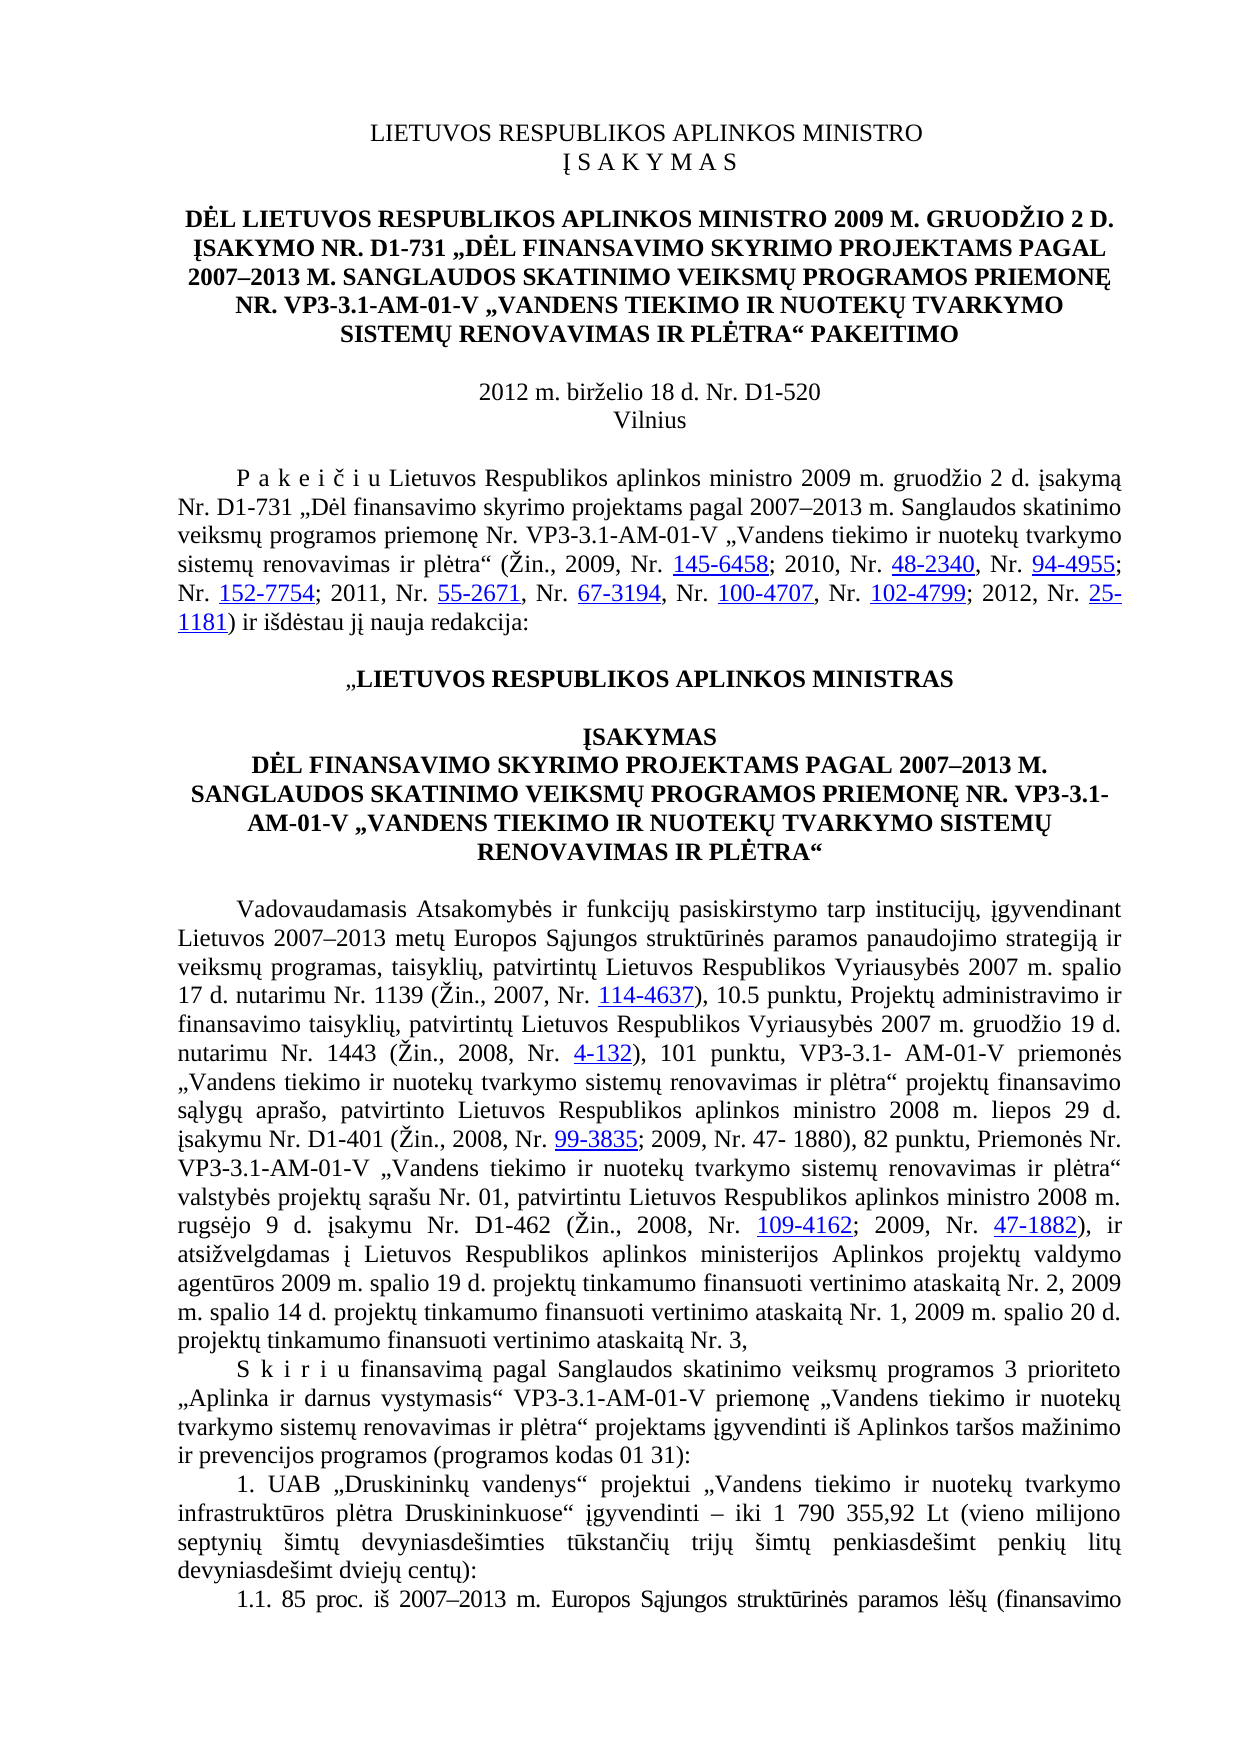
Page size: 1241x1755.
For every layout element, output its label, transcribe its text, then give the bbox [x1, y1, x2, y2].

text 1. UAB „Druskininkų vandenys“ projektui „Vandens tiekimo ir nuotekų tvarkymo infrastruktūros plėtra Druskininkuose“ įgyvendinti – iki 1 790 355,92 Lt (vieno milijono septynių šimtų devyniasdešimties tūkstančių trijų šimtų penkiasdešimt penkių litų devyniasdešimt dviejų centų): [177, 1469, 1122, 1584]
text 2012 m. birželio 18 d. Nr. D1-520 [177, 377, 1122, 406]
text Dėl LIETUVOS RESPUBLIKOS APLINKOS MINISTRO 2009 M. GRUODŽIO 2 D. ĮSAKYMO Nr. D1-731 „DĖL FINANSAVIMO SKYRIMO PROJEKTAMS PAGAL 2007–2013 M. SANGLAUDOS SKATINIMO VEIKSMŲ PROGRAMOS PRIEMONĘ Nr. VP3-3.1-AM-01-V „VANDENS TIEKIMO IR NUOTEKŲ TVARKYMO SISTEMŲ RENOVAVIMAS IR PLĖTRA“ PAKEITIMO [177, 204, 1122, 348]
text dėl FINANSAVIMO SKYRIMO PROJEKTAMS PAGAL 2007–2013 M. SANGLAUDOS SKATINIMO VEIKSMŲ PROGRAMOS PRIEMONĘ Nr. VP3‑3.1-AM-01-V „VANDENS TIEKIMO IR NUOTEKŲ TVARKYMO SISTEMŲ RENOVAVIMAS IR PLĖTRA“ [177, 751, 1122, 866]
text ĮSAKYMAS [177, 722, 1122, 751]
text S k i r i u finansavimą pagal Sanglaudos skatinimo veiksmų programos 3 prioriteto „Aplinka ir darnus vystymasis“ VP3-3.1-AM-01-V priemonę „Vandens tiekimo ir nuotekų tvarkymo sistemų renovavimas ir plėtra“ projektams įgyvendinti iš Aplinkos taršos mažinimo ir prevencijos programos (programos kodas 01 31): [177, 1354, 1122, 1469]
text LIETUVOS RESPUBLIKOS APLINKOS MINISTRO [177, 118, 1122, 147]
text Vilnius [177, 406, 1122, 434]
text Vadovaudamasis Atsakomybės ir funkcijų pasiskirstymo tarp institucijų, įgyvendinant Lietuvos 2007–2013 metų Europos Sąjungos struktūrinės paramos panaudojimo strategiją ir veiksmų programas, taisyklių, patvirtintų Lietuvos Respublikos Vyriausybės 2007 m. spalio 17 d. nutarimu Nr. 1139 (Žin., 2007, Nr. 114-4637), 10.5 punktu, Projektų administravimo ir finansavimo taisyklių, patvirtintų Lietuvos Respublikos Vyriausybės 2007 m. gruodžio 19 d. nutarimu Nr. 1443 (Žin., 2008, Nr. 4-132), 101 punktu, VP3-3.1- AM-01-V priemonės „Vandens tiekimo ir nuotekų tvarkymo sistemų renovavimas ir plėtra“ projektų finansavimo sąlygų aprašo, patvirtinto Lietuvos Respublikos aplinkos ministro 2008 m. liepos 29 d. įsakymu Nr. D1-401 (Žin., 2008, Nr. 99-3835; 2009, Nr. 47- 1880), 82 punktu, Priemonės Nr. VP3-3.1-AM-01-V „Vandens tiekimo ir nuotekų tvarkymo sistemų renovavimas ir plėtra“ valstybės projektų sąrašu Nr. 01, patvirtintu Lietuvos Respublikos aplinkos ministro 2008 m. rugsėjo 9 d. įsakymu Nr. D1-462 (Žin., 2008, Nr. 109-4162; 2009, Nr. 47-1882), ir atsižvelgdamas į Lietuvos Respublikos aplinkos ministerijos Aplinkos projektų valdymo agentūros 2009 m. spalio 19 d. projektų tinkamumo finansuoti vertinimo ataskaitą Nr. 2, 2009 m. spalio 14 d. projektų tinkamumo finansuoti vertinimo ataskaitą Nr. 1, 2009 m. spalio 20 d. projektų tinkamumo finansuoti vertinimo ataskaitą Nr. 3, [177, 894, 1122, 1354]
text „LIETUVOS RESPUBLIKOS APLINKOS MINISTRAS [177, 664, 1122, 693]
text 1.1. 85 proc. iš 2007–2013 m. Europos Sąjungos struktūrinės paramos lėšų (finansavimo [177, 1584, 1122, 1613]
text Į S A K Y M A S [177, 147, 1122, 176]
text P a k e i č i u Lietuvos Respublikos aplinkos ministro 2009 m. gruodžio 2 d. įsakymą Nr. D1‑731 „Dėl finansavimo skyrimo projektams pagal 2007–2013 m. Sanglaudos skatinimo veiksmų programos priemonę Nr. VP3-3.1-AM-01-V „Vandens tiekimo ir nuotekų tvarkymo sistemų renovavimas ir plėtra“ (Žin., 2009, Nr. 145-6458; 2010, Nr. 48-2340, Nr. 94-4955; Nr. 152-7754; 2011, Nr. 55-2671, Nr. 67-3194, Nr. 100-4707, Nr. 102-4799; 2012, Nr. 25-1181) ir išdėstau jį nauja redakcija: [177, 463, 1122, 636]
